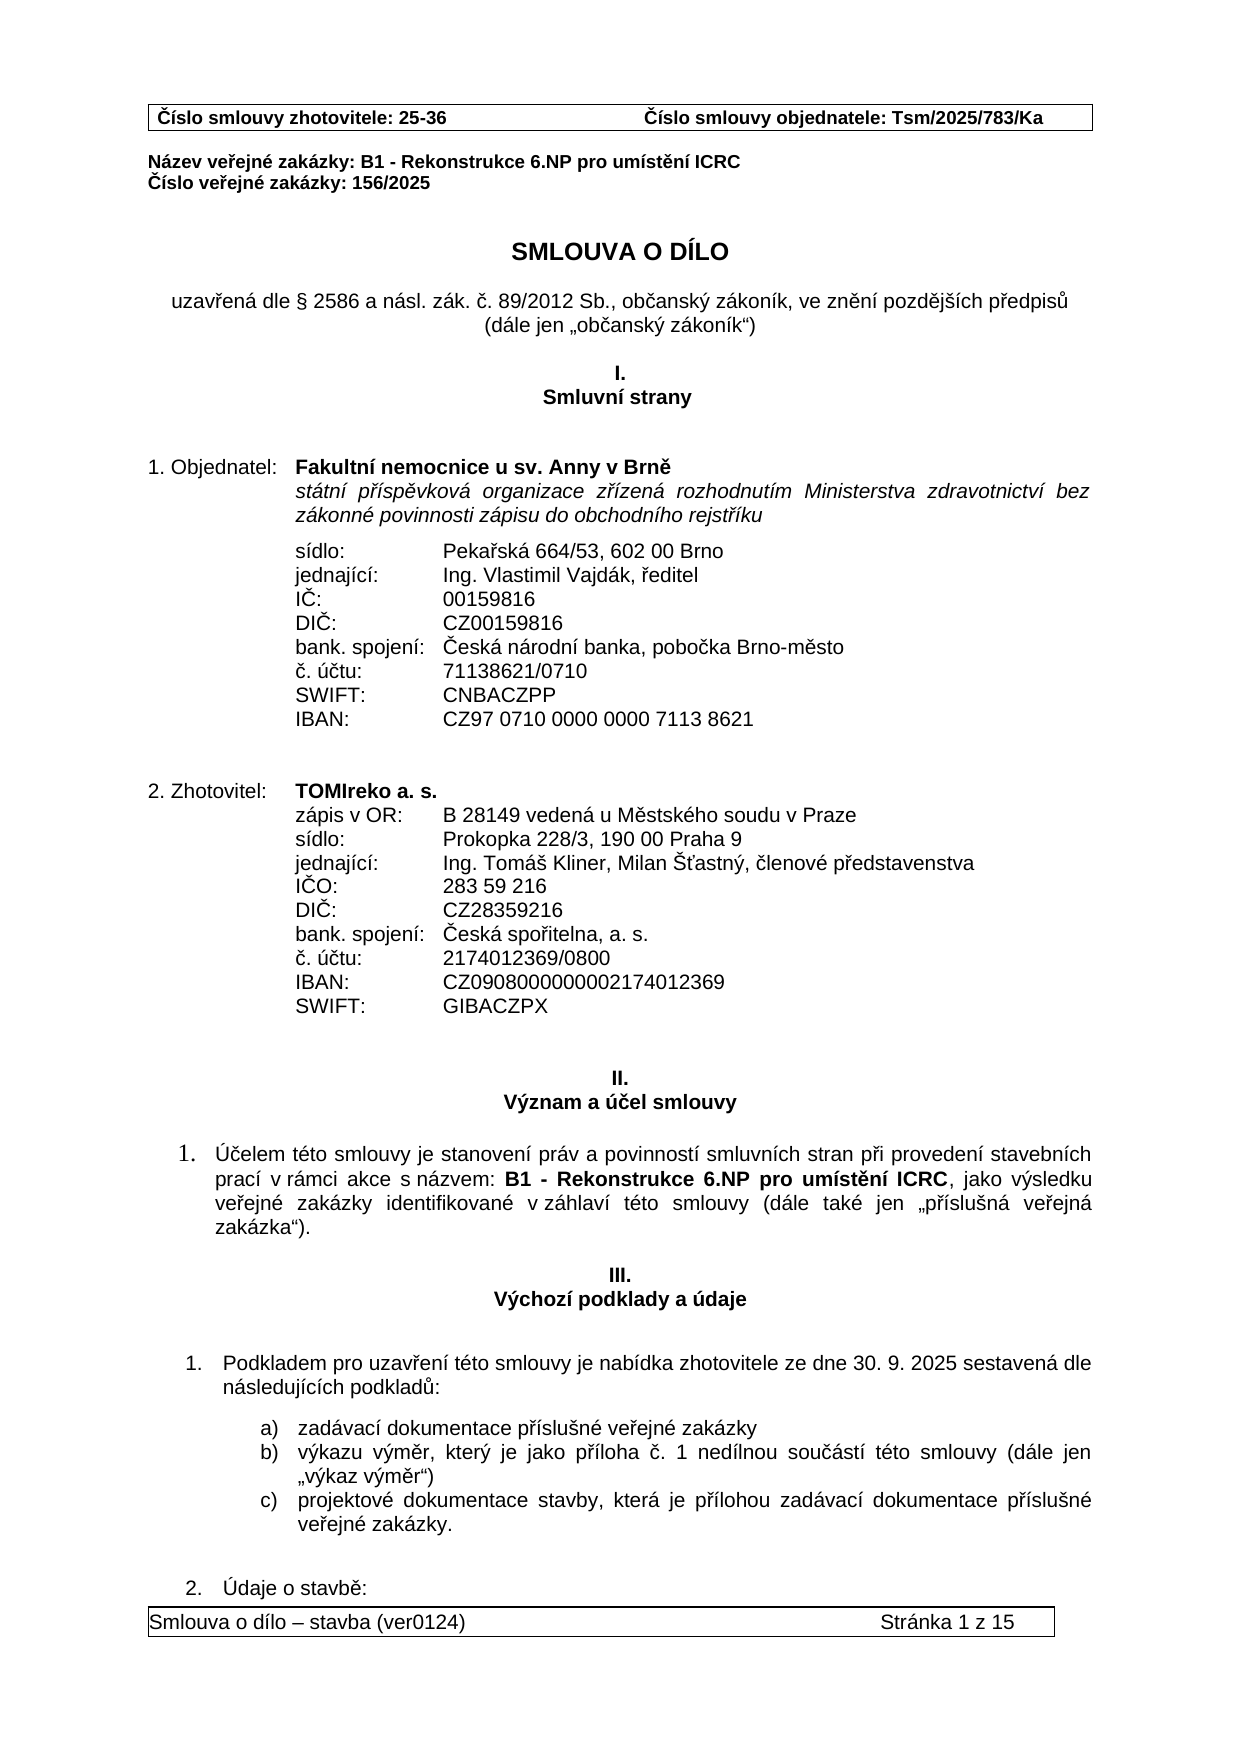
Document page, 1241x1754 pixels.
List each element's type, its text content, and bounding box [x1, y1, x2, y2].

text DIČ: CZ28359216 [221, 898, 1093, 922]
text III. [148, 1262, 1093, 1286]
list Účelem této smlouvy je stanovení práv a povinností smluvních stran při provedení stavebních prací v rámci akce s názvem: B1 - Rekonstrukce 6.NP pro umístění ICRC, jako výsledku veřejné zakázky identifikované v záhlaví této smlouvy (dále také jen „příslušná veřejná zakázka“). [177, 1138, 1093, 1238]
subtitle Smluvní strany [148, 385, 1093, 409]
text uzavřená dle § 2586 a násl. zák. č. 89/2012 Sb., občanský zákoník, ve znění pozdějších předpisů (dále jen „občanský zákoník“) [148, 289, 1093, 337]
text IBAN: CZ97 0710 0000 0000 7113 8621 [221, 707, 1093, 731]
text IBAN: CZ0908000000002174012369 [221, 970, 1093, 994]
text č. účtu: 2174012369/0800 [221, 946, 1093, 970]
text státní příspěvková organizace zřízená rozhodnutím Ministerstva zdravotnictví bez zákonné povinnosti zápisu do obchodního rejstříku [295, 478, 1093, 526]
text IČ: 00159816 [221, 587, 1093, 611]
list Podkladem pro uzavření této smlouvy je nabídka zhotovitele ze dne 30. 9. 2025 sestavená dle následujících podkladů: [185, 1351, 1093, 1399]
text IČO: 283 59 216 [221, 874, 1093, 898]
list výkazu výměr, který je jako příloha č. 1 nedílnou součástí této smlouvy (dále jen „výkaz výměr“) [260, 1439, 1093, 1487]
text sídlo: Prokopka 228/3, 190 00 Praha 9 [221, 826, 1093, 850]
text bank. spojení: Česká spořitelna, a. s. [221, 922, 1093, 946]
text jednající: Ing. Vlastimil Vajdák, ředitel [221, 563, 1093, 587]
text bank. spojení: Česká národní banka, pobočka Brno-město [221, 635, 1093, 659]
list projektové dokumentace stavby, která je přílohou zadávací dokumentace příslušné veřejné zakázky. [260, 1487, 1093, 1535]
text 2. Zhotovitel: TOMIreko a. s. [148, 778, 1093, 802]
text zápis v OR: B 28149 vedená u Městského soudu v Praze [221, 802, 1093, 826]
text Význam a účel smlouvy [148, 1090, 1093, 1114]
text Číslo veřejné zakázky: 156/2025 [148, 172, 1093, 193]
text SWIFT: CNBACZPP [221, 683, 1093, 707]
subtitle Výchozí podklady a údaje [148, 1286, 1093, 1310]
text 1. Objednatel: Fakultní nemocnice u sv. Anny v Brně [148, 454, 1093, 478]
text SWIFT: GIBACZPX [221, 994, 1093, 1018]
text sídlo: Pekařská 664/53, 602 00 Brno [221, 539, 1093, 563]
list Údaje o stavbě: [185, 1576, 1093, 1600]
subtitle SMLOUVA O DÍLO [148, 237, 1093, 265]
text DIČ: CZ00159816 [221, 611, 1093, 635]
text Číslo smlouvy zhotovitele: 25-36 Číslo smlouvy objednatele: Tsm/2025/783/Ka [149, 105, 1092, 130]
text I. [148, 361, 1093, 385]
list zadávací dokumentace příslušné veřejné zakázky [260, 1416, 1093, 1439]
text č. účtu: 71138621/0710 [221, 659, 1093, 683]
text Název veřejné zakázky: B1 - Rekonstrukce 6.NP pro umístění ICRC [148, 150, 1093, 172]
text II. [148, 1066, 1093, 1090]
text jednající: Ing. Tomáš Kliner, Milan Šťastný, členové představenstva [221, 850, 1093, 874]
